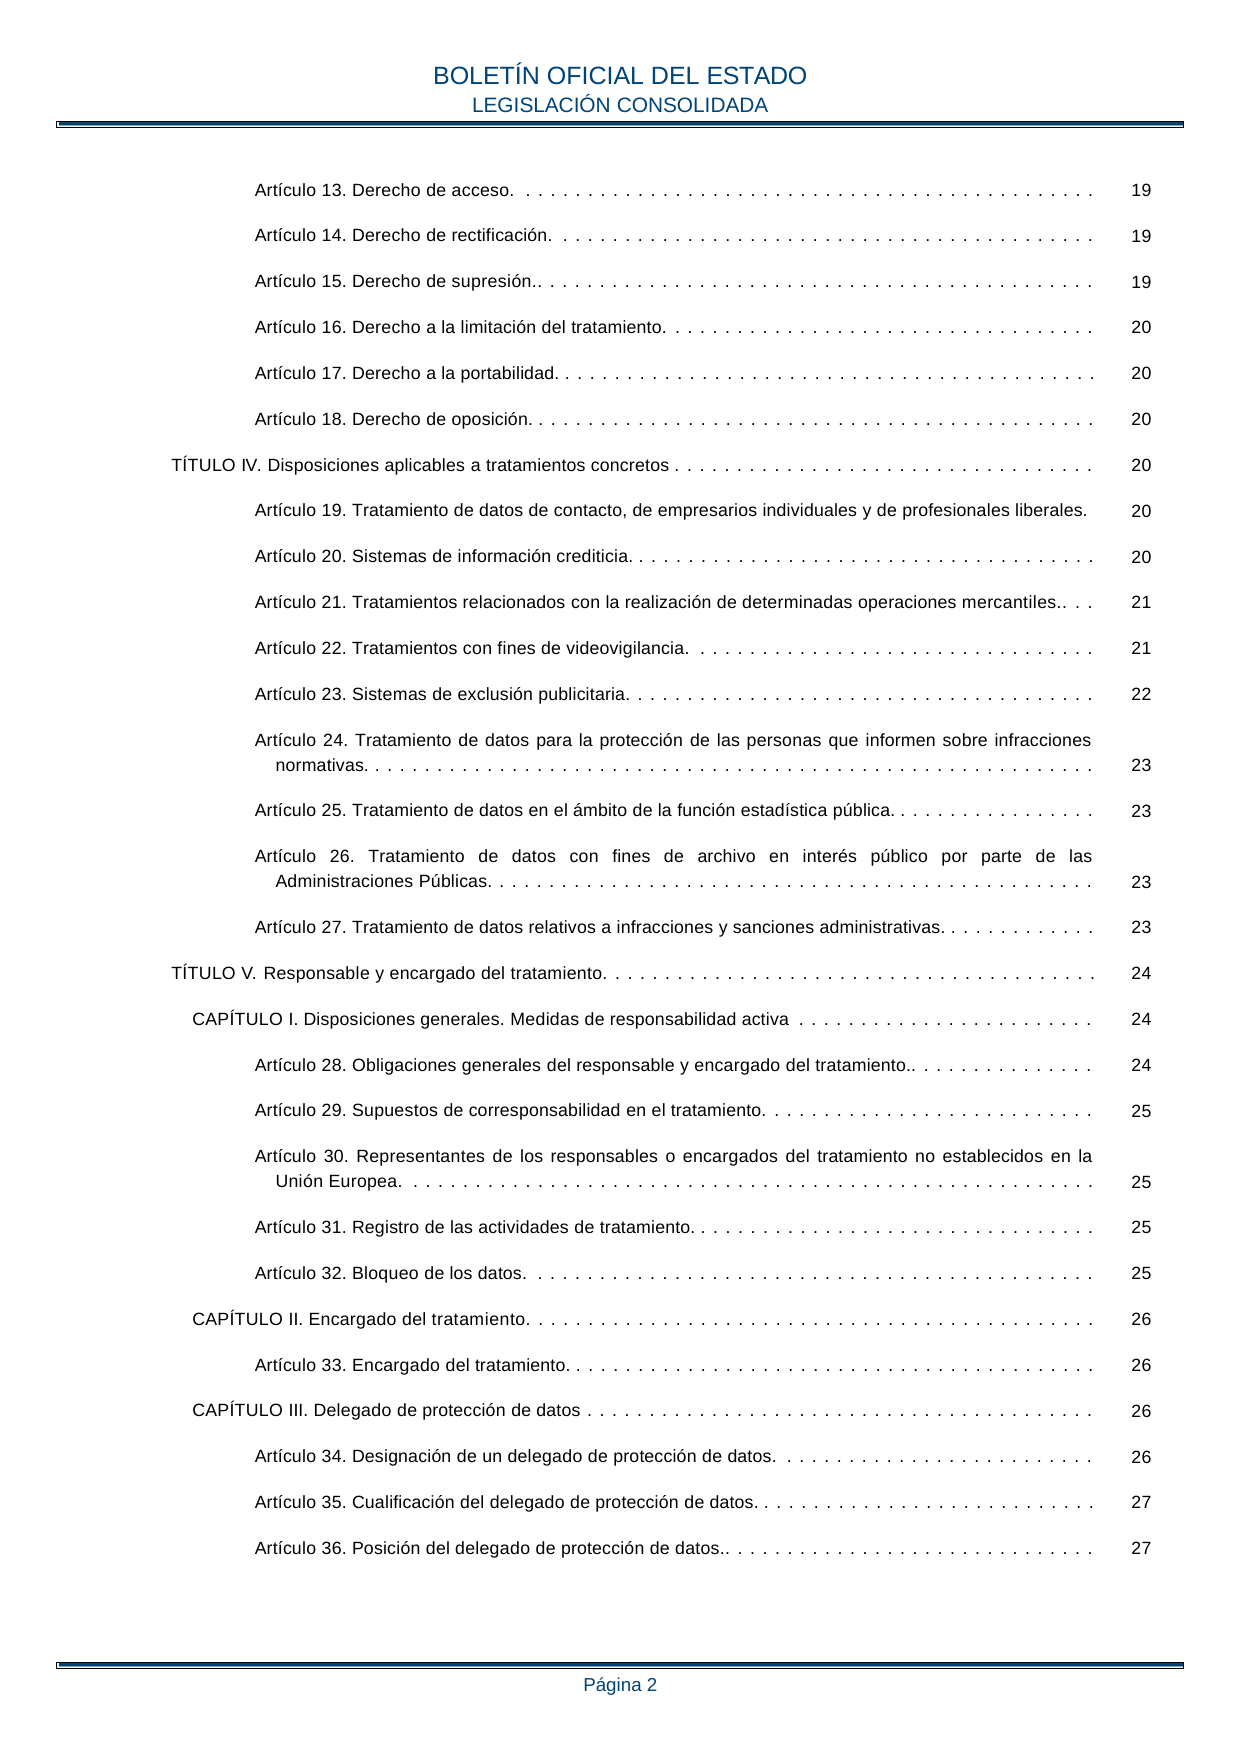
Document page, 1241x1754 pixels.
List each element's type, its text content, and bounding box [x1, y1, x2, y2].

text Artículo 21. Tratamientos relacionados con la realización de determinadas operaciones mercantiles.. . . [254, 588, 1118, 614]
text 23 [1131, 751, 1177, 777]
text 23 [1131, 867, 1177, 893]
text Artículo 24. Tratamiento de datos para la protección de las personas que informen sobre infracciones [254, 725, 1118, 751]
text 26 [1131, 1351, 1177, 1377]
text 26 [1131, 1442, 1177, 1468]
text 23 [1131, 913, 1177, 939]
text Artículo 18. Derecho de oposición. . . . . . . . . . . . . . . . . . . . . . . . . . . . . . . . . . . . . . . . . . . . . . [254, 404, 1118, 430]
text normativas. . . . . . . . . . . . . . . . . . . . . . . . . . . . . . . . . . . . . . . . . . . . . . . . . . . . . . . . . . . [275, 751, 1118, 776]
text Artículo 34. Designación de un delegado de protección de datos. . . . . . . . . . . . . . . . . . . . . . . . . . [254, 1442, 1118, 1468]
text BOLETÍN OFICIAL DEL ESTADO [433, 56, 832, 92]
text 20 [1131, 313, 1177, 339]
text 27 [1131, 1488, 1177, 1514]
picture [57, 122, 1183, 127]
text Página 2 [583, 1670, 682, 1697]
text TÍTULO V. Responsable y encargado del tratamiento. . . . . . . . . . . . . . . . . . . . . . . . . . . . . . . . . . . . . . . . [171, 958, 1118, 984]
text Artículo 29. Supuestos de corresponsabilidad en el tratamiento. . . . . . . . . . . . . . . . . . . . . . . . . . . [254, 1096, 1118, 1122]
text Artículo 17. Derecho a la portabilidad. . . . . . . . . . . . . . . . . . . . . . . . . . . . . . . . . . . . . . . . . . . . [254, 358, 1118, 384]
text 26 [1131, 1305, 1177, 1331]
text Administraciones Públicas. . . . . . . . . . . . . . . . . . . . . . . . . . . . . . . . . . . . . . . . . . . . . . . . . [275, 868, 1118, 893]
text Artículo 32. Bloqueo de los datos. . . . . . . . . . . . . . . . . . . . . . . . . . . . . . . . . . . . . . . . . . . . . . [254, 1258, 1118, 1284]
text Artículo 33. Encargado del tratamiento. . . . . . . . . . . . . . . . . . . . . . . . . . . . . . . . . . . . . . . . . . . [254, 1350, 1118, 1376]
text Artículo 30. Representantes de los responsables o encargados del tratamiento no establecidos en la [254, 1142, 1118, 1168]
text Artículo 27. Tratamiento de datos relativos a infracciones y sanciones administrativas. . . . . . . . . . . . . [254, 913, 1118, 939]
text 24 [1131, 1005, 1177, 1031]
text 20 [1131, 359, 1177, 385]
text Artículo 25. Tratamiento de datos en el ámbito de la función estadística pública. . . . . . . . . . . . . . . . . [254, 796, 1118, 822]
text Artículo 22. Tratamientos con fines de videovigilancia. . . . . . . . . . . . . . . . . . . . . . . . . . . . . . . . . [254, 633, 1118, 659]
text Unión Europea. . . . . . . . . . . . . . . . . . . . . . . . . . . . . . . . . . . . . . . . . . . . . . . . . . . . . . . . [275, 1168, 1118, 1193]
text 21 [1131, 634, 1177, 660]
text CAPÍTULO III. Delegado de protección de datos . . . . . . . . . . . . . . . . . . . . . . . . . . . . . . . . . . . . . . . . . [192, 1396, 1118, 1422]
text Artículo 14. Derecho de rectificación. . . . . . . . . . . . . . . . . . . . . . . . . . . . . . . . . . . . . . . . . . . . [254, 221, 1118, 247]
text 20 [1131, 542, 1177, 568]
text 26 [1131, 1396, 1177, 1423]
text 19 [1131, 221, 1177, 248]
text 20 [1131, 451, 1177, 477]
text 21 [1131, 588, 1177, 614]
text Artículo 26. Tratamiento de datos con fines de archivo en interés público por parte de las [254, 842, 1118, 868]
text 25 [1131, 1167, 1177, 1193]
text Artículo 16. Derecho a la limitación del tratamiento. . . . . . . . . . . . . . . . . . . . . . . . . . . . . . . . . . . [254, 313, 1118, 339]
text 25 [1131, 1096, 1177, 1123]
text CAPÍTULO II. Encargado del tratamiento. . . . . . . . . . . . . . . . . . . . . . . . . . . . . . . . . . . . . . . . . . . . . . [192, 1304, 1118, 1330]
text 19 [1131, 267, 1177, 293]
text Artículo 35. Cualificación del delegado de protección de datos. . . . . . . . . . . . . . . . . . . . . . . . . . . . [254, 1488, 1118, 1514]
text 23 [1131, 796, 1177, 823]
text 20 [1131, 405, 1177, 431]
text 27 [1131, 1534, 1177, 1560]
text 19 [1131, 176, 1177, 202]
text Artículo 15. Derecho de supresión.. . . . . . . . . . . . . . . . . . . . . . . . . . . . . . . . . . . . . . . . . . . . . [254, 267, 1118, 293]
picture [57, 1663, 1183, 1668]
text Artículo 23. Sistemas de exclusión publicitaria. . . . . . . . . . . . . . . . . . . . . . . . . . . . . . . . . . . . . . [254, 679, 1118, 705]
text 25 [1131, 1213, 1177, 1239]
text Artículo 19. Tratamiento de datos de contacto, de empresarios individuales y de profesionales liberales. [254, 496, 1118, 522]
text Artículo 13. Derecho de acceso. . . . . . . . . . . . . . . . . . . . . . . . . . . . . . . . . . . . . . . . . . . . . . . [254, 175, 1118, 201]
text 22 [1131, 680, 1177, 706]
text 25 [1131, 1259, 1177, 1285]
text LEGISLACIÓN CONSOLIDADA [472, 89, 793, 118]
text CAPÍTULO I. Disposiciones generales. Medidas de responsabilidad activa . . . . . . . . . . . . . . . . . . . . . . . . [192, 1004, 1118, 1030]
text 24 [1131, 959, 1177, 985]
text TÍTULO IV. Disposiciones aplicables a tratamientos concretos . . . . . . . . . . . . . . . . . . . . . . . . . . . . . . . . . . [171, 450, 1118, 476]
text Artículo 28. Obligaciones generales del responsable y encargado del tratamiento.. . . . . . . . . . . . . . . [254, 1050, 1118, 1076]
text Artículo 31. Registro de las actividades de tratamiento. . . . . . . . . . . . . . . . . . . . . . . . . . . . . . . . . [254, 1213, 1118, 1239]
text Artículo 20. Sistemas de información crediticia. . . . . . . . . . . . . . . . . . . . . . . . . . . . . . . . . . . . . . [254, 542, 1118, 568]
text 24 [1131, 1051, 1177, 1077]
text 20 [1131, 496, 1177, 523]
text Artículo 36. Posición del delegado de protección de datos.. . . . . . . . . . . . . . . . . . . . . . . . . . . . . . [254, 1533, 1118, 1559]
